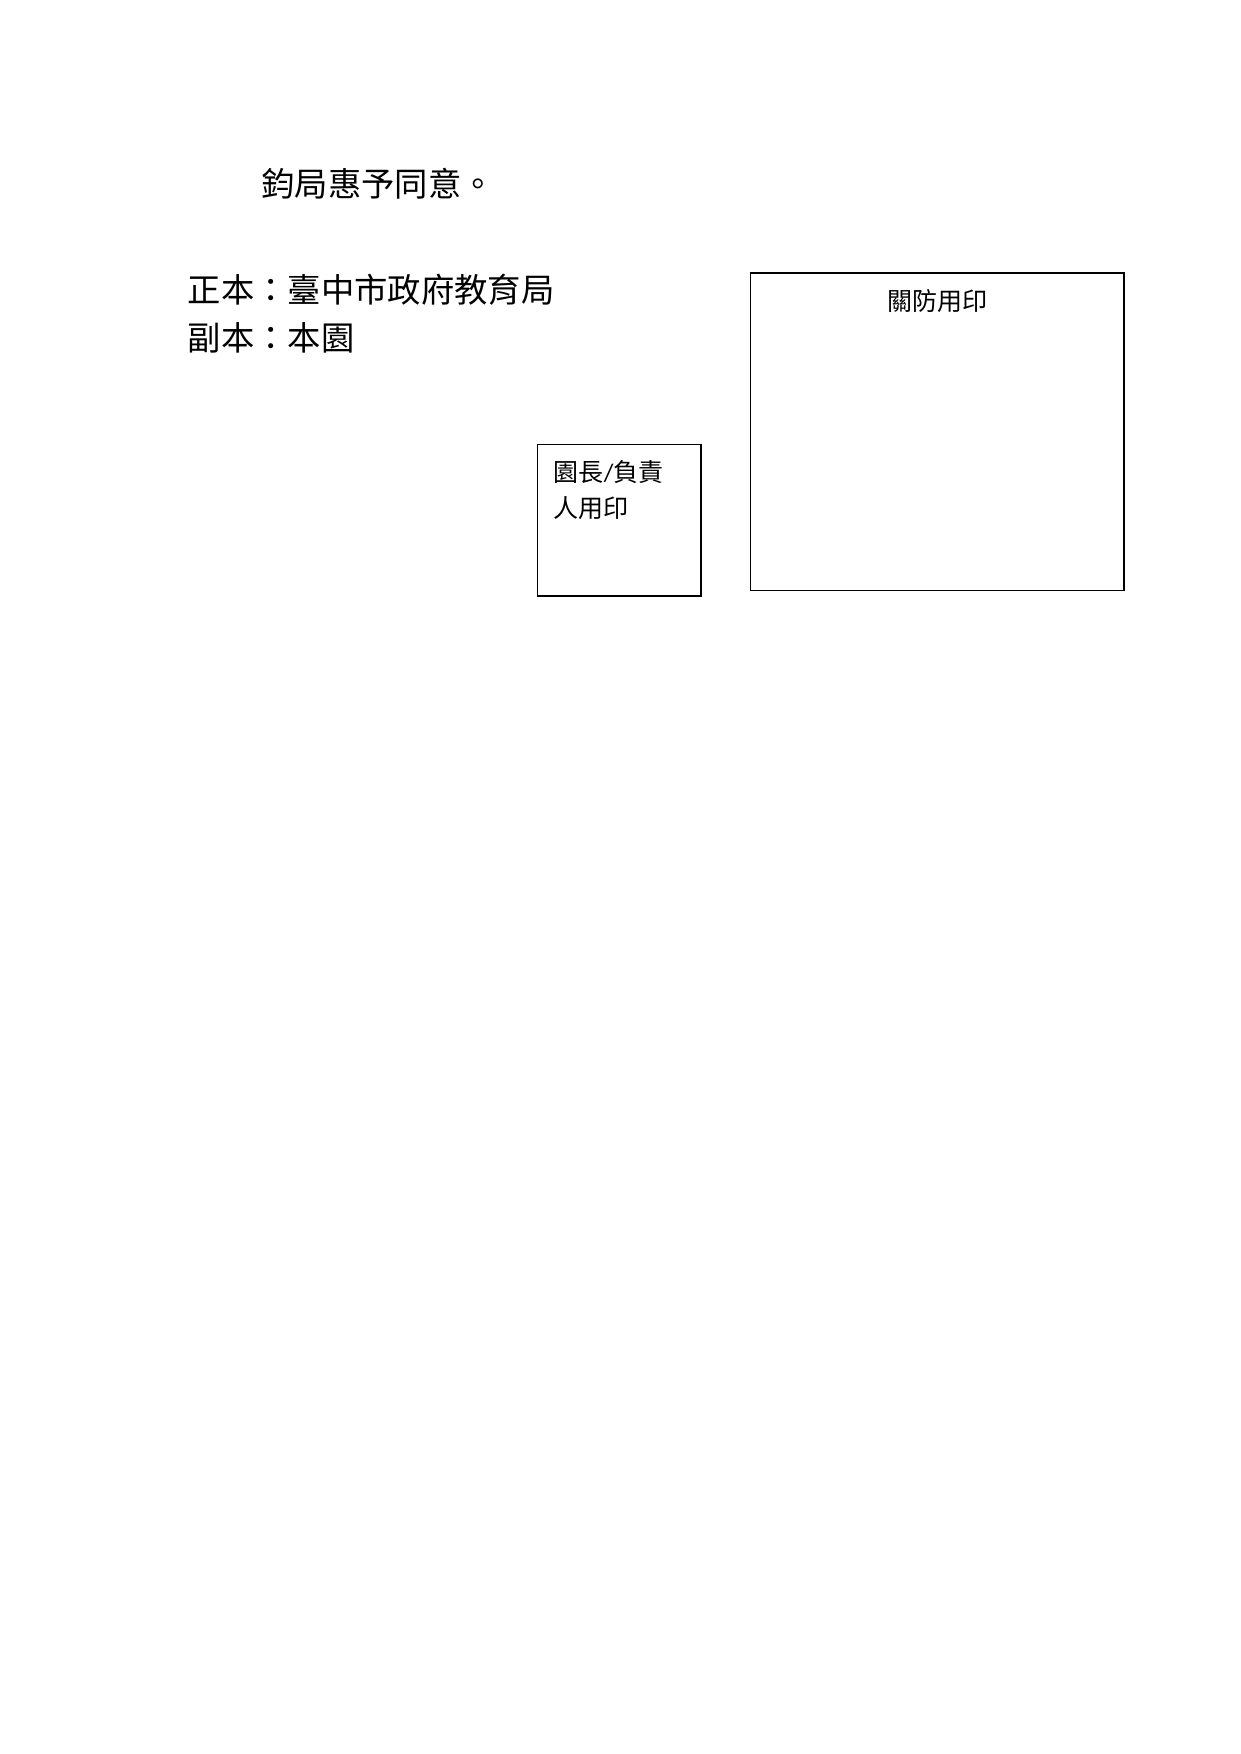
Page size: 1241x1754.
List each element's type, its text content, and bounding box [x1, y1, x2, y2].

text 園長/負責人用印 [553, 453, 685, 525]
text 正本：臺中市政府教育局 [751, 274, 1123, 590]
text 關防用印 [766, 281, 1108, 317]
text 鈞局惠予同意。 [202, 158, 1053, 206]
text 正本：臺中市政府教育局 [187, 264, 1053, 591]
text 副本：本園 [187, 312, 749, 360]
